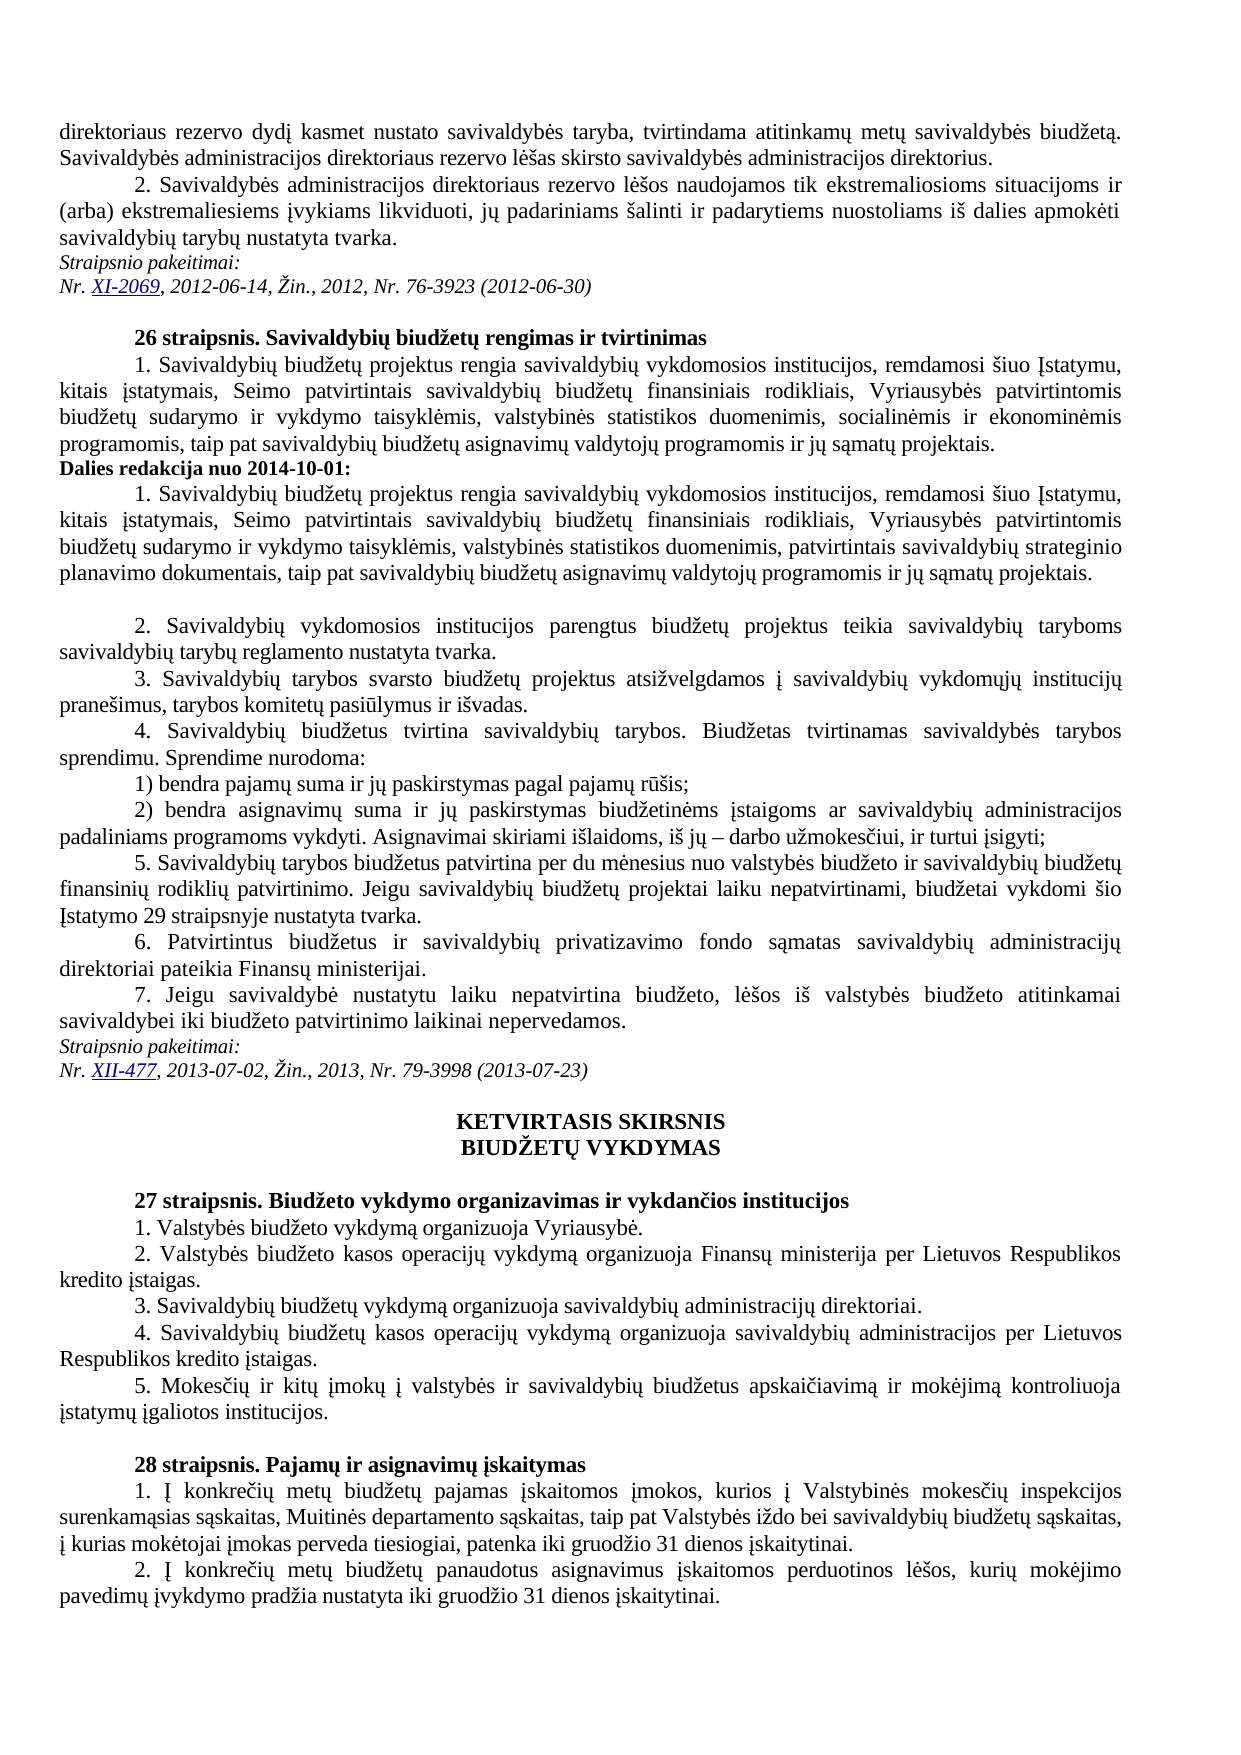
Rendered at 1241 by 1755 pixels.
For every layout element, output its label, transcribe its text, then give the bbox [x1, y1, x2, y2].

text Nr. XII-477, 2013-07-02, Žin., 2013, Nr. 79-3998 (2013-07-23) [59, 1058, 1122, 1082]
text 1. Į konkrečių metų biudžetų pajamas įskaitomos įmokos, kurios į Valstybinės mokesčių inspekcijos surenkamąsias sąskaitas, Muitinės departamento sąskaitas, taip pat Valstybės iždo bei savivaldybių biudžetų sąskaitas, į kurias mokėtojai įmokas perveda tiesiogiai, patenka iki gruodžio 31 dienos įskaitytinai. [59, 1477, 1122, 1556]
subtitle BIUDŽETŲ VYKDYMAS [59, 1134, 1122, 1161]
text 3. Savivaldybių biudžetų vykdymą organizuoja savivaldybių administracijų direktoriai. [59, 1293, 1122, 1319]
text 2. Į konkrečių metų biudžetų panaudotus asignavimus įskaitomos perduotinos lėšos, kurių mokėjimo pavedimų įvykdymo pradžia nustatyta iki gruodžio 31 dienos įskaitytinai. [59, 1556, 1122, 1609]
text 3. Savivaldybių tarybos svarsto biudžetų projektus atsižvelgdamos į savivaldybių vykdomųjų institucijų pranešimus, tarybos komitetų pasiūlymus ir išvadas. [59, 665, 1122, 717]
text Nr. XI-2069, 2012-06-14, Žin., 2012, Nr. 76-3923 (2012-06-30) [59, 274, 1122, 298]
text 26 straipsnis. Savivaldybių biudžetų rengimas ir tvirtinimas [134, 324, 1122, 351]
text 2. Savivaldybės administracijos direktoriaus rezervo lėšos naudojamos tik ekstremaliosioms situacijoms ir (arba) ekstremaliesiems įvykiams likviduoti, jų padariniams šalinti ir padarytiems nuostoliams iš dalies apmokėti savivaldybių tarybų nustatyta tvarka. [59, 171, 1122, 250]
text 1. Savivaldybių biudžetų projektus rengia savivaldybių vykdomosios institucijos, remdamosi šiuo Įstatymu, kitais įstatymais, Seimo patvirtintais savivaldybių biudžetų finansiniais rodikliais, Vyriausybės patvirtintomis biudžetų sudarymo ir vykdymo taisyklėmis, valstybinės statistikos duomenimis, socialinėmis ir ekonominėmis programomis, taip pat savivaldybių biudžetų asignavimų valdytojų programomis ir jų sąmatų projektais. [59, 351, 1122, 456]
text Straipsnio pakeitimai: [59, 1034, 1122, 1058]
text 5. Mokesčių ir kitų įmokų į valstybės ir savivaldybių biudžetus apskaičiavimą ir mokėjimą kontroliuoja įstatymų įgaliotos institucijos. [59, 1372, 1122, 1424]
text 1. Valstybės biudžeto vykdymą organizuoja Vyriausybė. [59, 1213, 1122, 1240]
text 4. Savivaldybių biudžetų kasos operacijų vykdymą organizuoja savivaldybių administracijos per Lietuvos Respublikos kredito įstaigas. [59, 1319, 1122, 1372]
text 6. Patvirtintus biudžetus ir savivaldybių privatizavimo fondo sąmatas savivaldybių administracijų direktoriai pateikia Finansų ministerijai. [59, 928, 1122, 981]
text 2) bendra asignavimų suma ir jų paskirstymas biudžetinėms įstaigoms ar savivaldybių administracijos padaliniams programoms vykdyti. Asignavimai skiriami išlaidoms, iš jų – darbo užmokesčiui, ir turtui įsigyti; [59, 796, 1122, 849]
text 7. Jeigu savivaldybė nustatytu laiku nepatvirtina biudžeto, lėšos iš valstybės biudžeto atitinkamai savivaldybei iki biudžeto patvirtinimo laikinai nepervedamos. [59, 981, 1122, 1034]
text 27 straipsnis. Biudžeto vykdymo organizavimas ir vykdančios institucijos [134, 1187, 1122, 1213]
text 1) bendra pajamų suma ir jų paskirstymas pagal pajamų rūšis; [59, 770, 1122, 796]
text 1. Savivaldybių biudžetų projektus rengia savivaldybių vykdomosios institucijos, remdamosi šiuo Įstatymu, kitais įstatymais, Seimo patvirtintais savivaldybių biudžetų finansiniais rodikliais, Vyriausybės patvirtintomis biudžetų sudarymo ir vykdymo taisyklėmis, valstybinės statistikos duomenimis, patvirtintais savivaldybių strateginio planavimo dokumentais, taip pat savivaldybių biudžetų asignavimų valdytojų programomis ir jų sąmatų projektais. [59, 480, 1122, 586]
text 5. Savivaldybių tarybos biudžetus patvirtina per du mėnesius nuo valstybės biudžeto ir savivaldybių biudžetų finansinių rodiklių patvirtinimo. Jeigu savivaldybių biudžetų projektai laiku nepatvirtinami, biudžetai vykdomi šio Įstatymo 29 straipsnyje nustatyta tvarka. [59, 849, 1122, 928]
text 2. Savivaldybių vykdomosios institucijos parengtus biudžetų projektus teikia savivaldybių taryboms savivaldybių tarybų reglamento nustatyta tvarka. [59, 612, 1122, 665]
text 2. Valstybės biudžeto kasos operacijų vykdymą organizuoja Finansų ministerija per Lietuvos Respublikos kredito įstaigas. [59, 1240, 1122, 1293]
text Dalies redakcija nuo 2014-10-01: [59, 456, 1122, 480]
text 4. Savivaldybių biudžetus tvirtina savivaldybių tarybos. Biudžetas tvirtinamas savivaldybės tarybos sprendimu. Sprendime nurodoma: [59, 717, 1122, 770]
text 28 straipsnis. Pajamų ir asignavimų įskaitymas [59, 1451, 1122, 1477]
text Straipsnio pakeitimai: [59, 250, 1122, 274]
text direktoriaus rezervo dydį kasmet nustato savivaldybės taryba, tvirtindama atitinkamų metų savivaldybės biudžetą. Savivaldybės administracijos direktoriaus rezervo lėšas skirsto savivaldybės administracijos direktorius. [59, 118, 1122, 171]
subtitle KETVIRTASIS SKIRSNIS [59, 1108, 1122, 1134]
